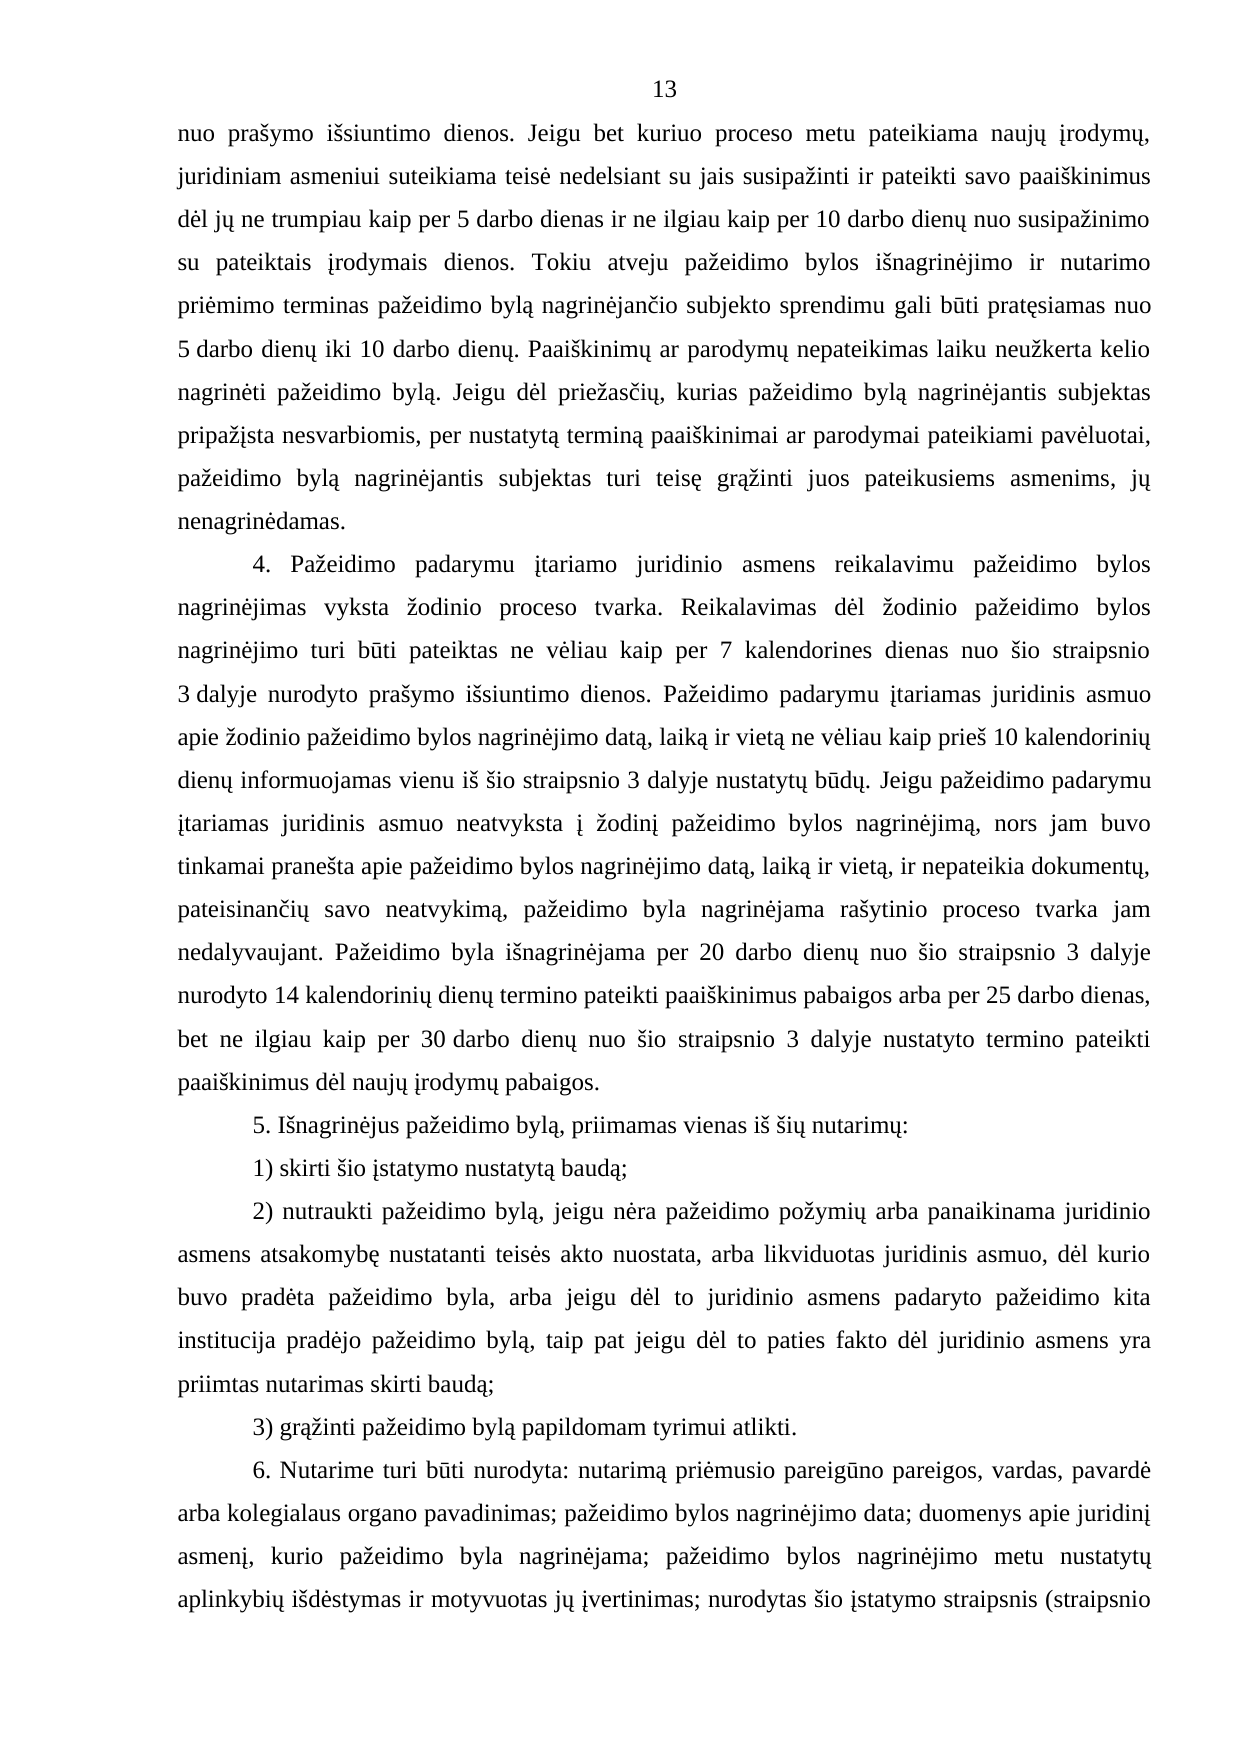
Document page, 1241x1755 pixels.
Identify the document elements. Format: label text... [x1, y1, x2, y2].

text nuo prašymo išsiuntimo dienos. Jeigu bet kuriuo proceso metu pateikiama naujų įrodymų, juridiniam asmeniui suteikiama teisė nedelsiant su jais susipažinti ir pateikti savo paaiškinimus dėl jų ne trumpiau kaip per 5 darbo dienas ir ne ilgiau kaip per 10 darbo dienų nuo susipažinimo su pateiktais įrodymais dienos. Tokiu atveju pažeidimo bylos išnagrinėjimo ir nutarimo priėmimo terminas pažeidimo bylą nagrinėjančio subjekto sprendimu gali būti pratęsiamas nuo 5 darbo dienų iki 10 darbo dienų. Paaiškinimų ar parodymų nepateikimas laiku neužkerta kelio nagrinėti pažeidimo bylą. Jeigu dėl priežasčių, kurias pažeidimo bylą nagrinėjantis subjektas pripažįsta nesvarbiomis, per nustatytą terminą paaiškinimai ar parodymai pateikiami pavėluotai, pažeidimo bylą nagrinėjantis subjektas turi teisę grąžinti juos pateikusiems asmenims, jų nenagrinėdamas. [177, 118, 1152, 535]
text 6. Nutarime turi būti nurodyta: nutarimą priėmusio pareigūno pareigos, vardas, pavardė arba kolegialaus organo pavadinimas; pažeidimo bylos nagrinėjimo data; duomenys apie juridinį asmenį, kurio pažeidimo byla nagrinėjama; pažeidimo bylos nagrinėjimo metu nustatytų aplinkybių išdėstymas ir motyvuotas jų įvertinimas; nurodytas šio įstatymo straipsnis (straipsnio [177, 1455, 1152, 1613]
text 3) grąžinti pažeidimo bylą papildomam tyrimui atlikti. [177, 1412, 1152, 1441]
text 5. Išnagrinėjus pažeidimo bylą, priimamas vienas iš šių nutarimų: [177, 1110, 1152, 1139]
text 1) skirti šio įstatymo nustatytą baudą; [177, 1153, 1152, 1182]
text 2) nutraukti pažeidimo bylą, jeigu nėra pažeidimo požymių arba panaikinama juridinio asmens atsakomybę nustatanti teisės akto nuostata, arba likviduotas juridinis asmuo, dėl kurio buvo pradėta pažeidimo byla, arba jeigu dėl to juridinio asmens padaryto pažeidimo kita institucija pradėjo pažeidimo bylą, taip pat jeigu dėl to paties fakto dėl juridinio asmens yra priimtas nutarimas skirti baudą; [177, 1196, 1152, 1397]
text 4. Pažeidimo padarymu įtariamo juridinio asmens reikalavimu pažeidimo bylos nagrinėjimas vyksta žodinio proceso tvarka. Reikalavimas dėl žodinio pažeidimo bylos nagrinėjimo turi būti pateiktas ne vėliau kaip per 7 kalendorines dienas nuo šio straipsnio 3 dalyje nurodyto prašymo išsiuntimo dienos. Pažeidimo padarymu įtariamas juridinis asmuo apie žodinio pažeidimo bylos nagrinėjimo datą, laiką ir vietą ne vėliau kaip prieš 10 kalendorinių dienų informuojamas vienu iš šio straipsnio 3 dalyje nustatytų būdų. Jeigu pažeidimo padarymu įtariamas juridinis asmuo neatvyksta į žodinį pažeidimo bylos nagrinėjimą, nors jam buvo tinkamai pranešta apie pažeidimo bylos nagrinėjimo datą, laiką ir vietą, ir nepateikia dokumentų, pateisinančių savo neatvykimą, pažeidimo byla nagrinėjama rašytinio proceso tvarka jam nedalyvaujant. Pažeidimo byla išnagrinėjama per 20 darbo dienų nuo šio straipsnio 3 dalyje nurodyto 14 kalendorinių dienų termino pateikti paaiškinimus pabaigos arba per 25 darbo dienas, bet ne ilgiau kaip per 30 darbo dienų nuo šio straipsnio 3 dalyje nustatyto termino pateikti paaiškinimus dėl naujų įrodymų pabaigos. [177, 549, 1152, 1096]
